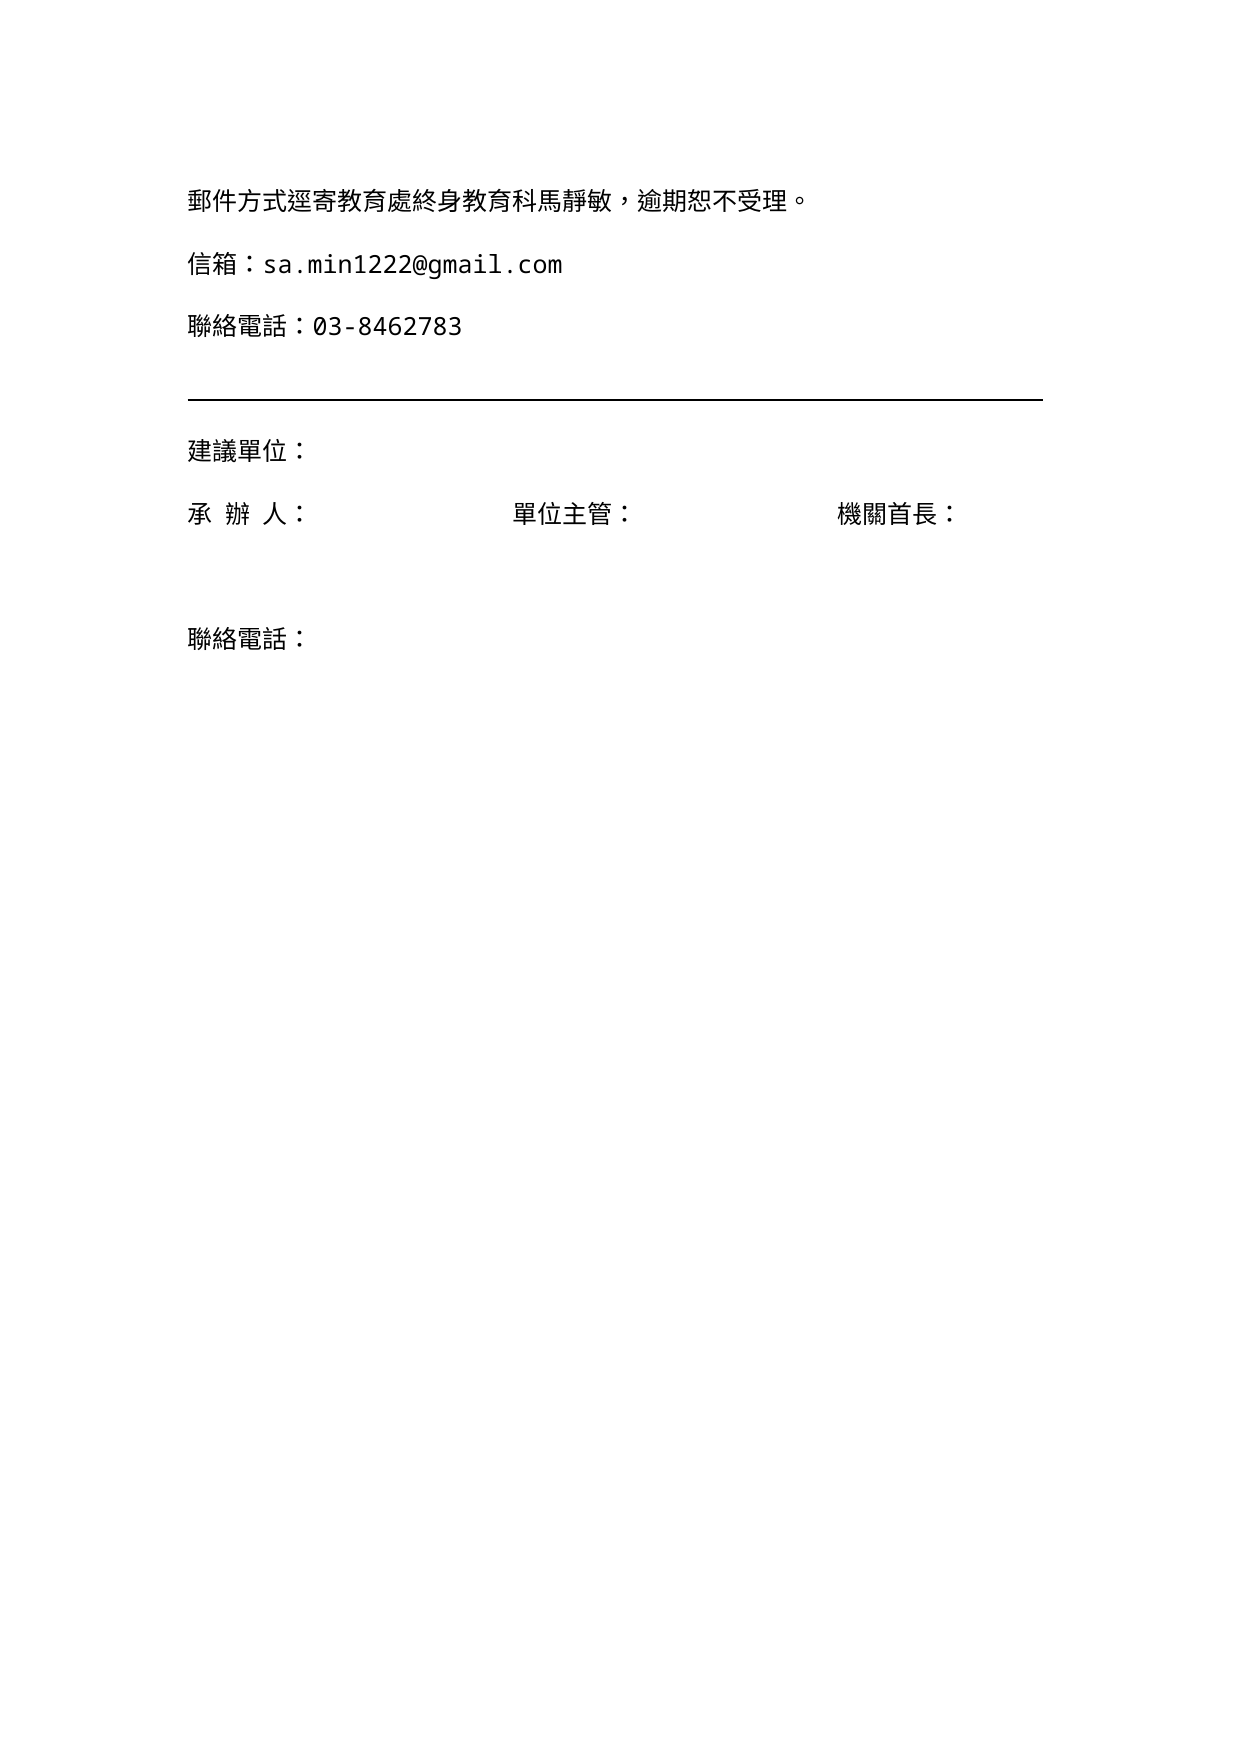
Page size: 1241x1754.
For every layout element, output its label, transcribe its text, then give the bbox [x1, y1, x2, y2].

text 聯絡電話：03-8462783 [187, 283, 1053, 346]
text 郵件方式逕寄教育處終身教育科馬靜敏，逾期恕不受理。 [187, 158, 1053, 221]
text 承 辦 人： 單位主管： 機關首長： [187, 471, 1053, 533]
text 聯絡電話： [187, 596, 1053, 658]
text 信箱：sa.min1222@gmail.com [187, 221, 1053, 283]
text 建議單位： [187, 408, 1053, 471]
